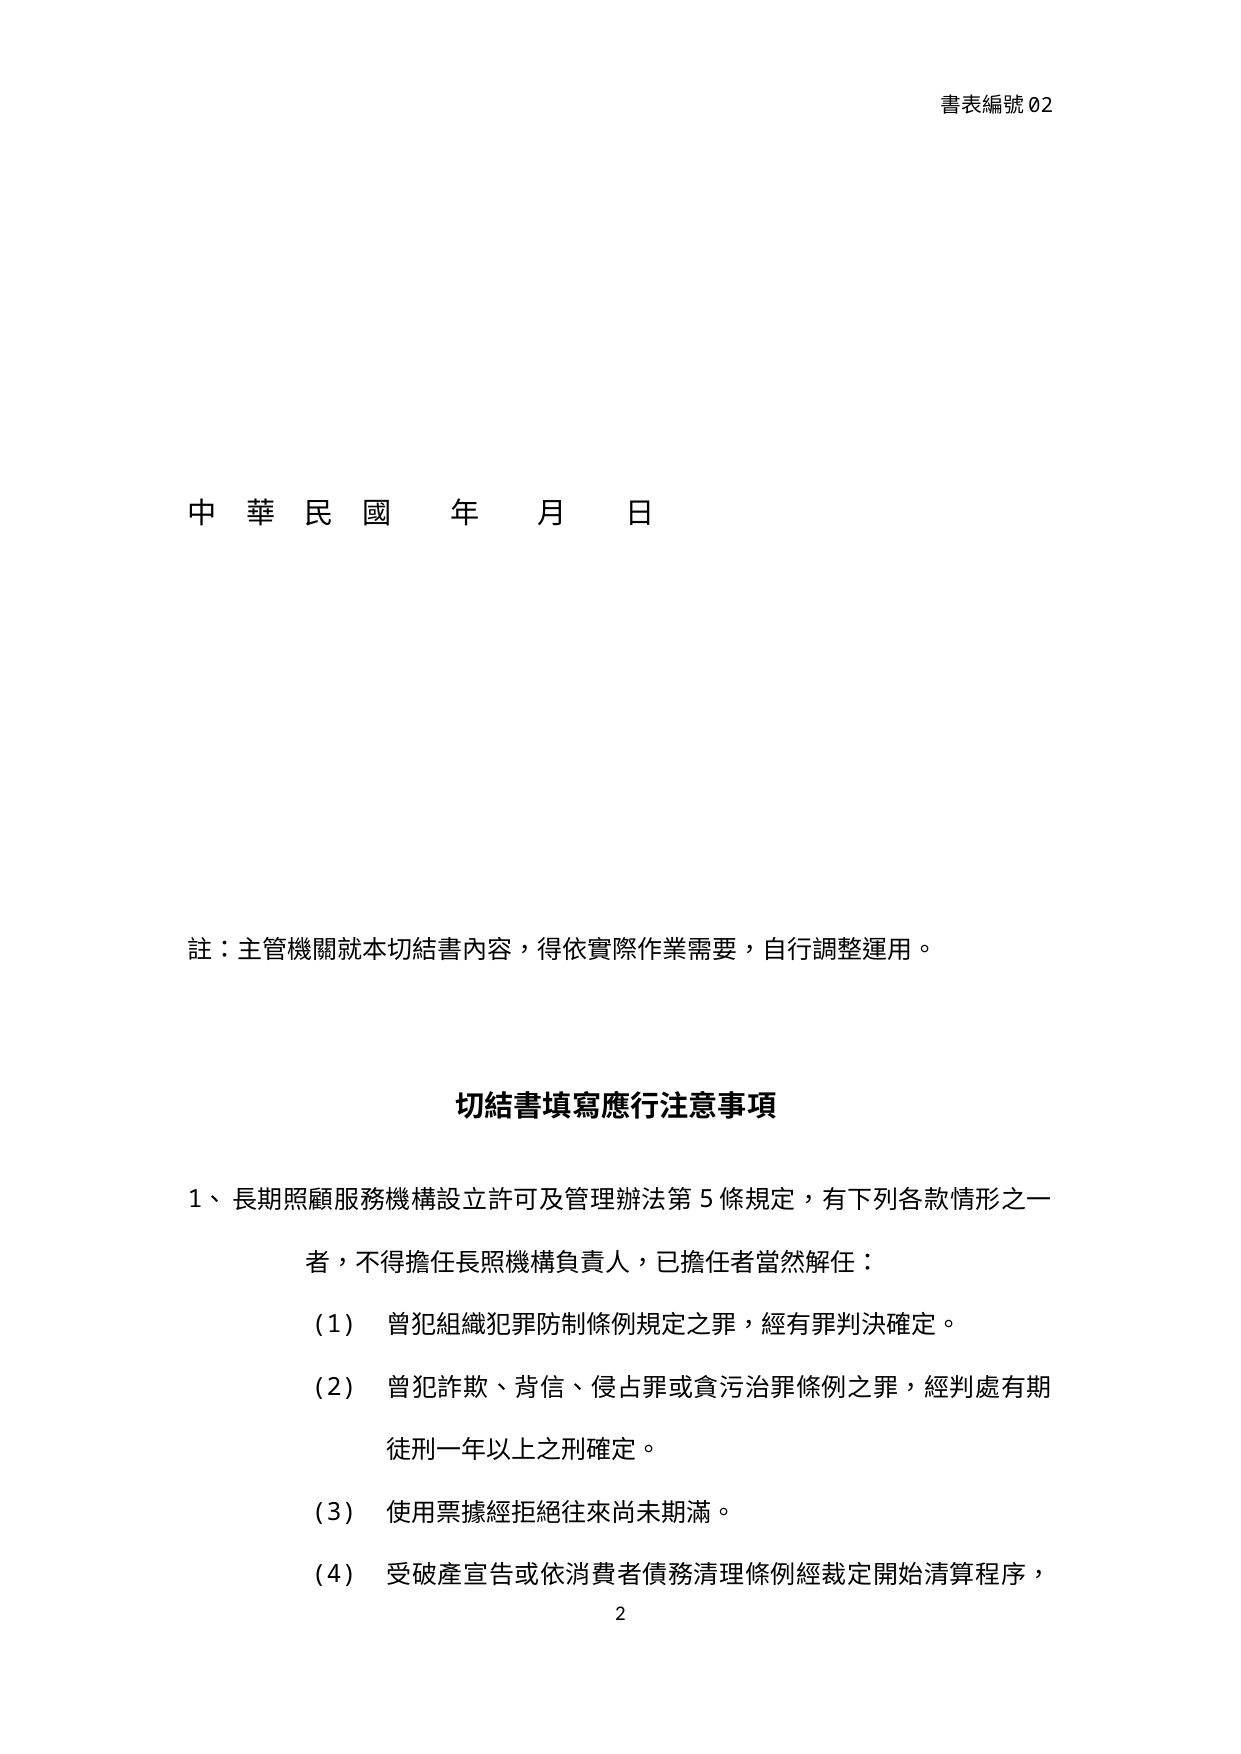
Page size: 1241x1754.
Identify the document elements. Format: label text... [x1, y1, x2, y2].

text 註：主管機關就本切結書內容，得依實際作業需要，自行調整運用。 [187, 906, 994, 969]
text 切結書填寫應行注意事項 [187, 1031, 994, 1156]
list 曾犯組織犯罪防制條例規定之罪，經有罪判決確定。 [311, 1281, 1053, 1344]
list 使用票據經拒絕往來尚未期滿。 [311, 1469, 1053, 1531]
list 曾犯詐欺、背信、侵占罪或貪污治罪條例之罪，經判處有期徒刑一年以上之刑確定。 [311, 1344, 1053, 1469]
text 中 華 民 國 年 月 日 [187, 469, 1053, 531]
list 受破產宣告或依消費者債務清理條例經裁定開始清算程序， [311, 1531, 1053, 1594]
list 長期照顧服務機構設立許可及管理辦法第5條規定，有下列各款情形之一者，不得擔任長照機構負責人，已擔任者當然解任： [187, 1156, 1053, 1281]
